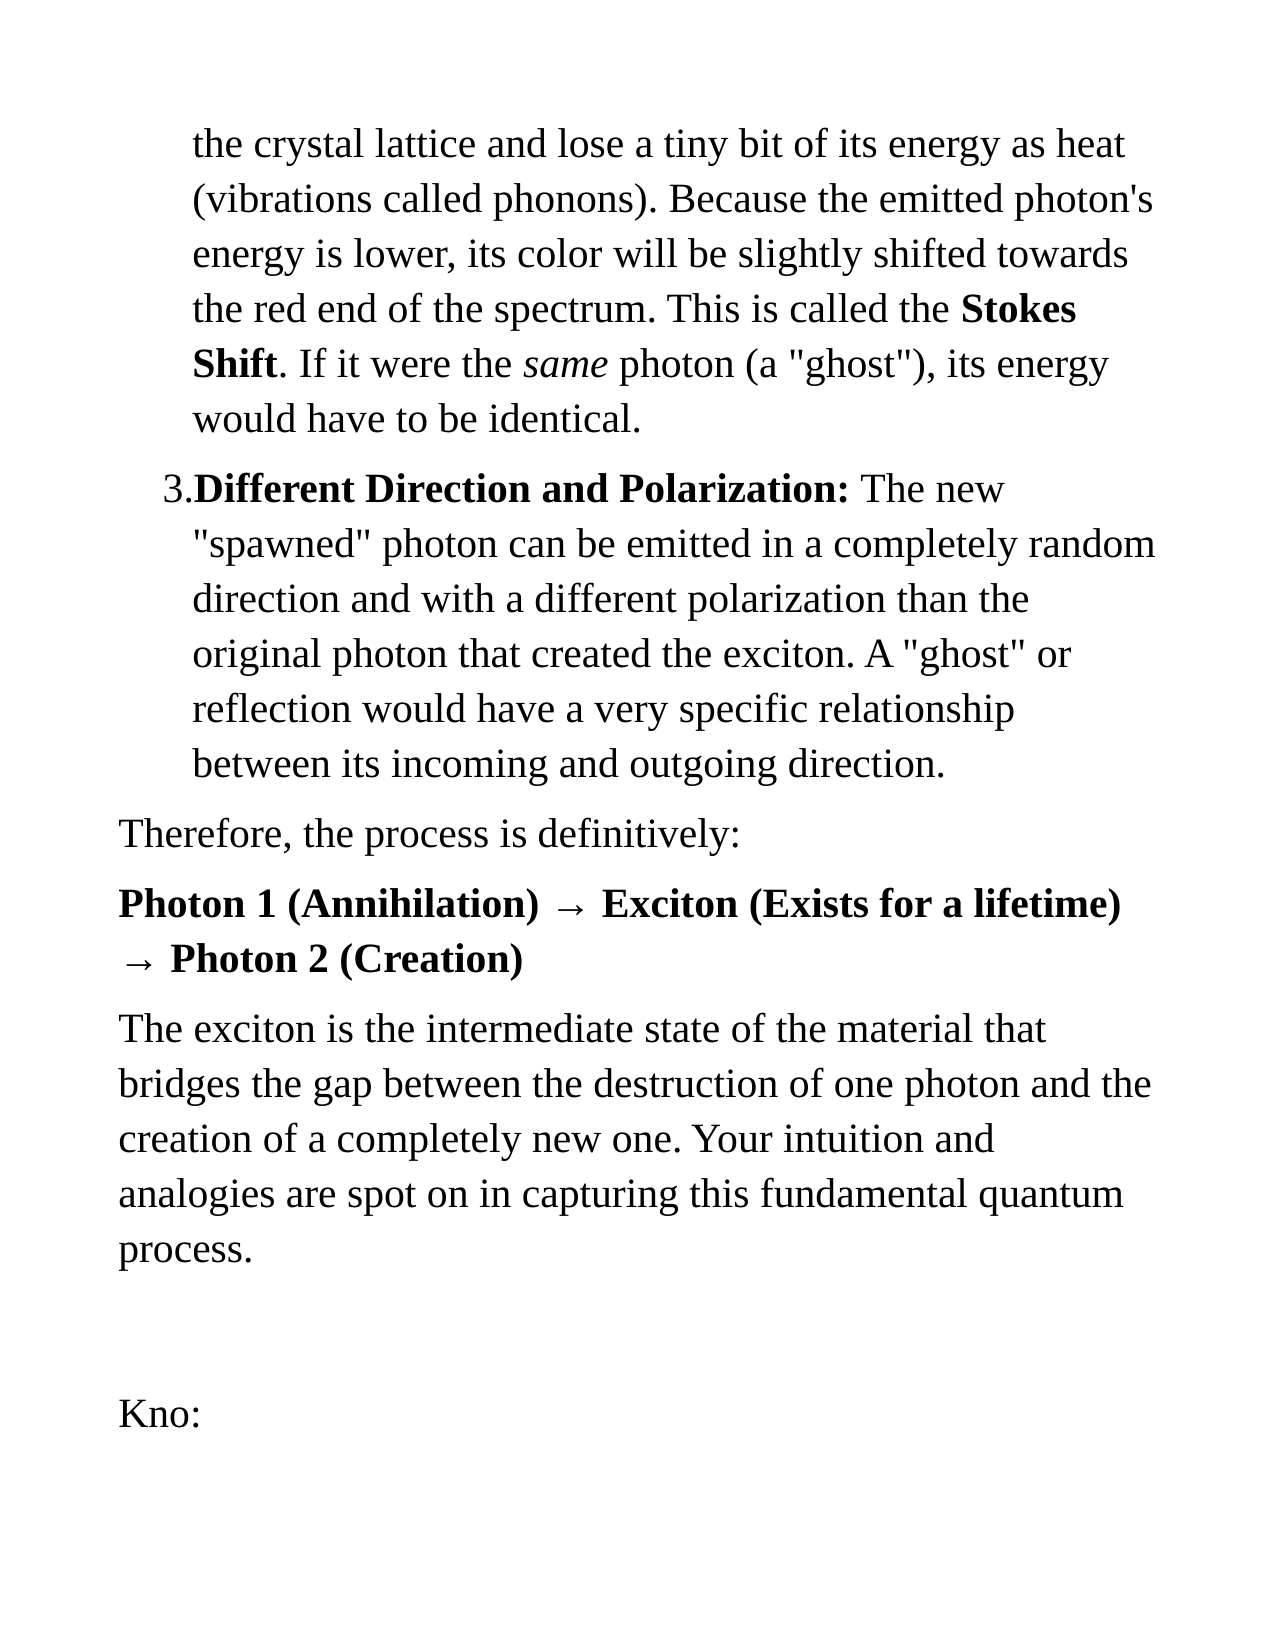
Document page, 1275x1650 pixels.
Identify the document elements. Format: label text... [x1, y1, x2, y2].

list Different Direction and Polarization: The new "spawned" photon can be emitted in a completely random direction and with a different polarization than the original photon that created the exciton. A "ghost" or reflection would have a very specific relationship between its incoming and outgoing direction. [162, 463, 1157, 787]
text Kno: [118, 1389, 1157, 1437]
text Photon 1 (Annihilation) → Exciton (Exists for a lifetime) → Photon 2 (Creation) [118, 878, 1157, 981]
text The exciton is the intermediate state of the material that bridges the gap between the destruction of one photon and the creation of a completely new one. Your intuition and analogies are spot on in capturing this fundamental quantum process. [118, 1003, 1157, 1271]
list the crystal lattice and lose a tiny bit of its energy as heat (vibrations called phonons). Because the emitted photon's energy is lower, its color will be slightly shifted towards the red end of the spectrum. This is called the Stokes Shift. If it were the same photon (a "ghost"), its energy would have to be identical. [162, 118, 1157, 442]
text Therefore, the process is definitively: [118, 808, 1157, 856]
